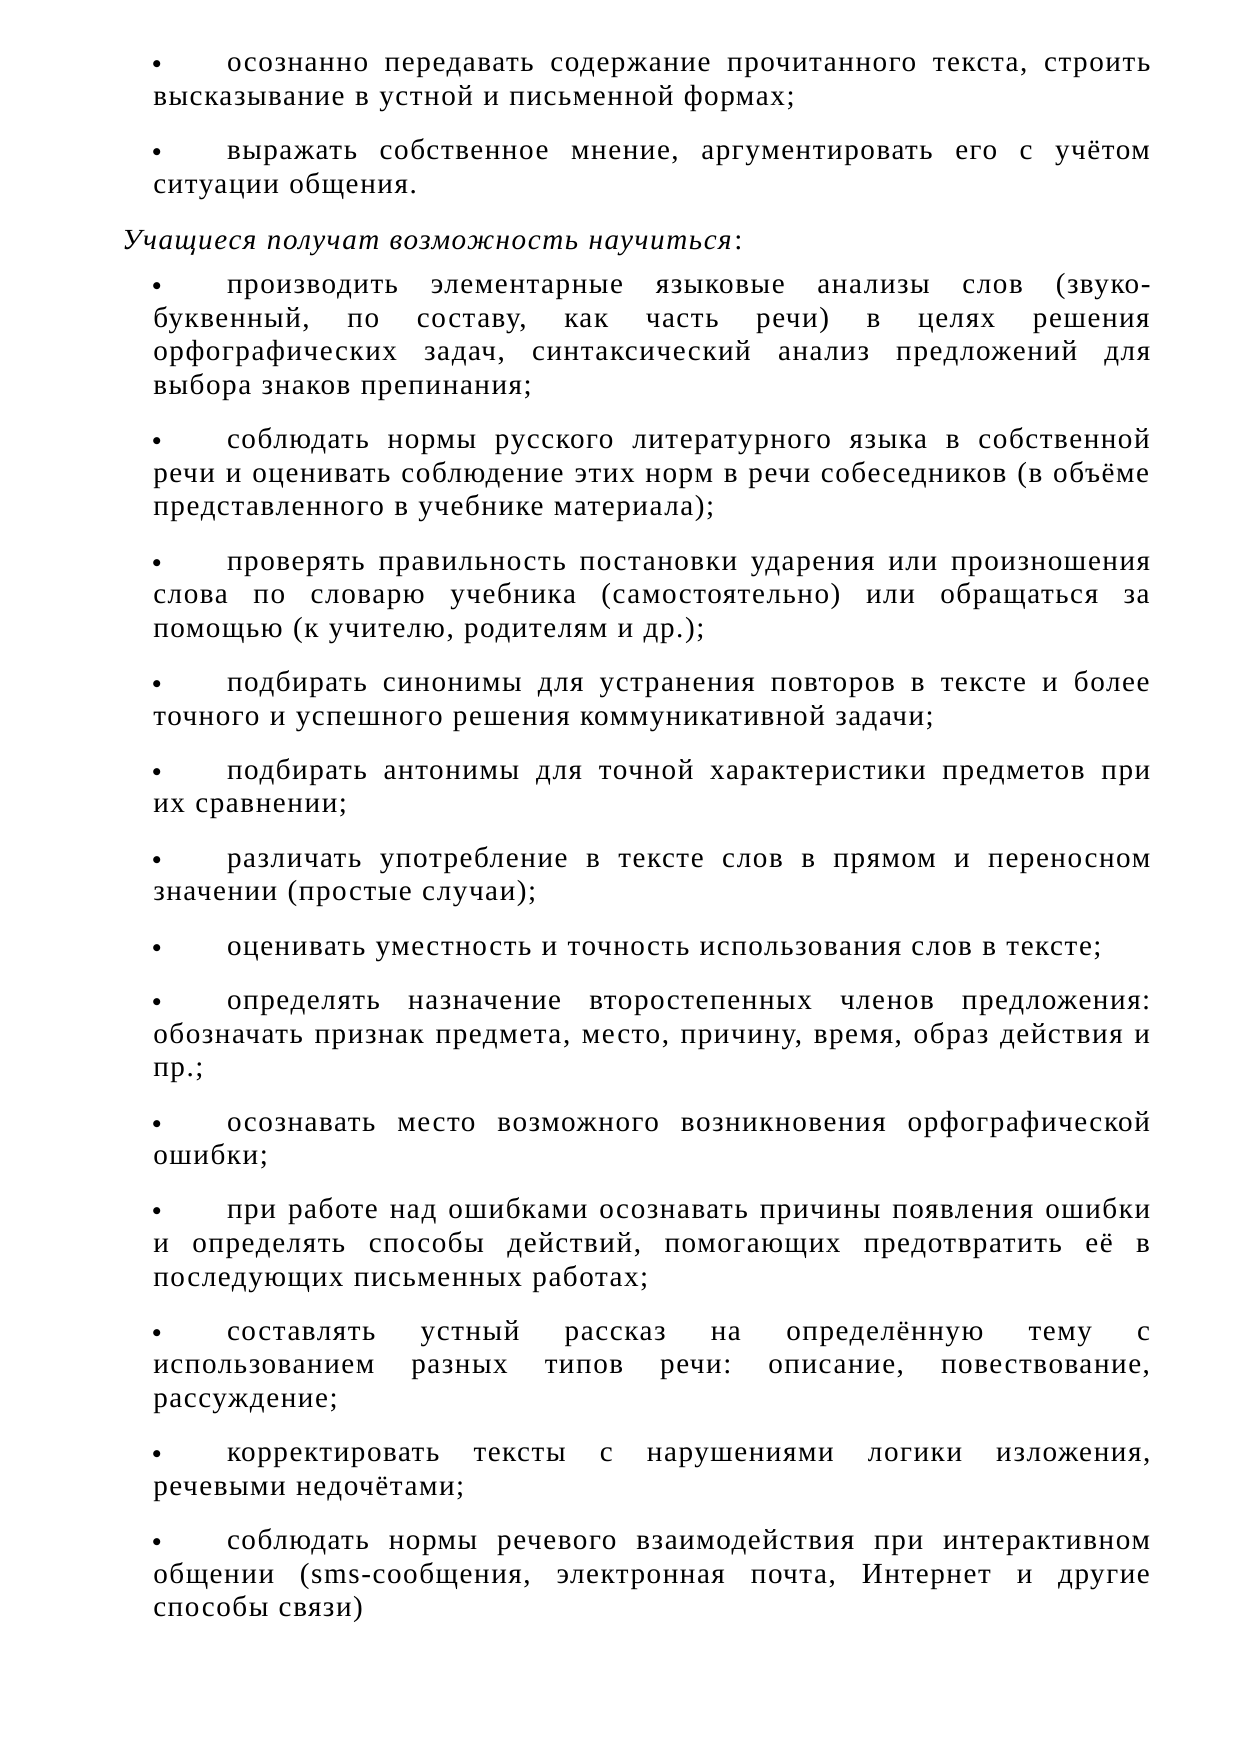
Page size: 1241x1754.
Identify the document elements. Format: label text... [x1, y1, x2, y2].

list подбирать антонимы для точной характеристики предметов при их сравнении; [153, 752, 1152, 819]
list соблюдать нормы речевого взаимодействия при интерактивном общении (sms-сообщения, электронная почта, Интернет и другие способы связи) [153, 1522, 1152, 1623]
list при работе над ошибками осознавать причины появления ошибки и определять способы действий, помогающих предотвратить её в последующих письменных работах; [153, 1192, 1152, 1292]
list подбирать синонимы для устранения повторов в тексте и более точного и успешного решения коммуникативной задачи; [153, 664, 1152, 731]
list проверять правильность постановки ударения или произношения слова по словарю учебника (самостоятельно) или обращаться за помощью (к учителю, родителям и др.); [153, 543, 1152, 643]
list осознавать место возможного возникновения орфографической ошибки; [153, 1104, 1152, 1171]
list составлять устный рассказ на определённую тему с использованием разных типов речи: описание, повествование, рассуждение; [153, 1313, 1152, 1414]
list производить элементарные языковые анализы слов (звуко-буквенный, по составу, как часть речи) в целях решения орфографических задач, синтаксический анализ предложений для выбора знаков препинания; [153, 266, 1152, 400]
list различать употребление в тексте слов в прямом и переносном значении (простые случаи); [153, 840, 1152, 907]
list определять назначение второстепенных членов предложения: обозначать признак предмета, место, причину, время, образ действия и пр.; [153, 982, 1152, 1083]
list осознанно передавать содержание прочитанного текста, строить высказывание в устной и письменной формах; [153, 44, 1152, 111]
list соблюдать нормы русского литературного языка в собственной речи и оценивать соблюдение этих норм в речи собеседников (в объёме представленного в учебнике материала); [153, 421, 1152, 522]
list оценивать уместность и точность использования слов в тексте; [153, 928, 1152, 961]
list выражать собственное мнение, аргументировать его с учётом ситуации общения. [153, 132, 1152, 199]
list корректировать тексты с нарушениями логики изложения, речевыми недочётами; [153, 1434, 1152, 1502]
text Учащиеся получат возможность научиться: [122, 222, 1162, 256]
